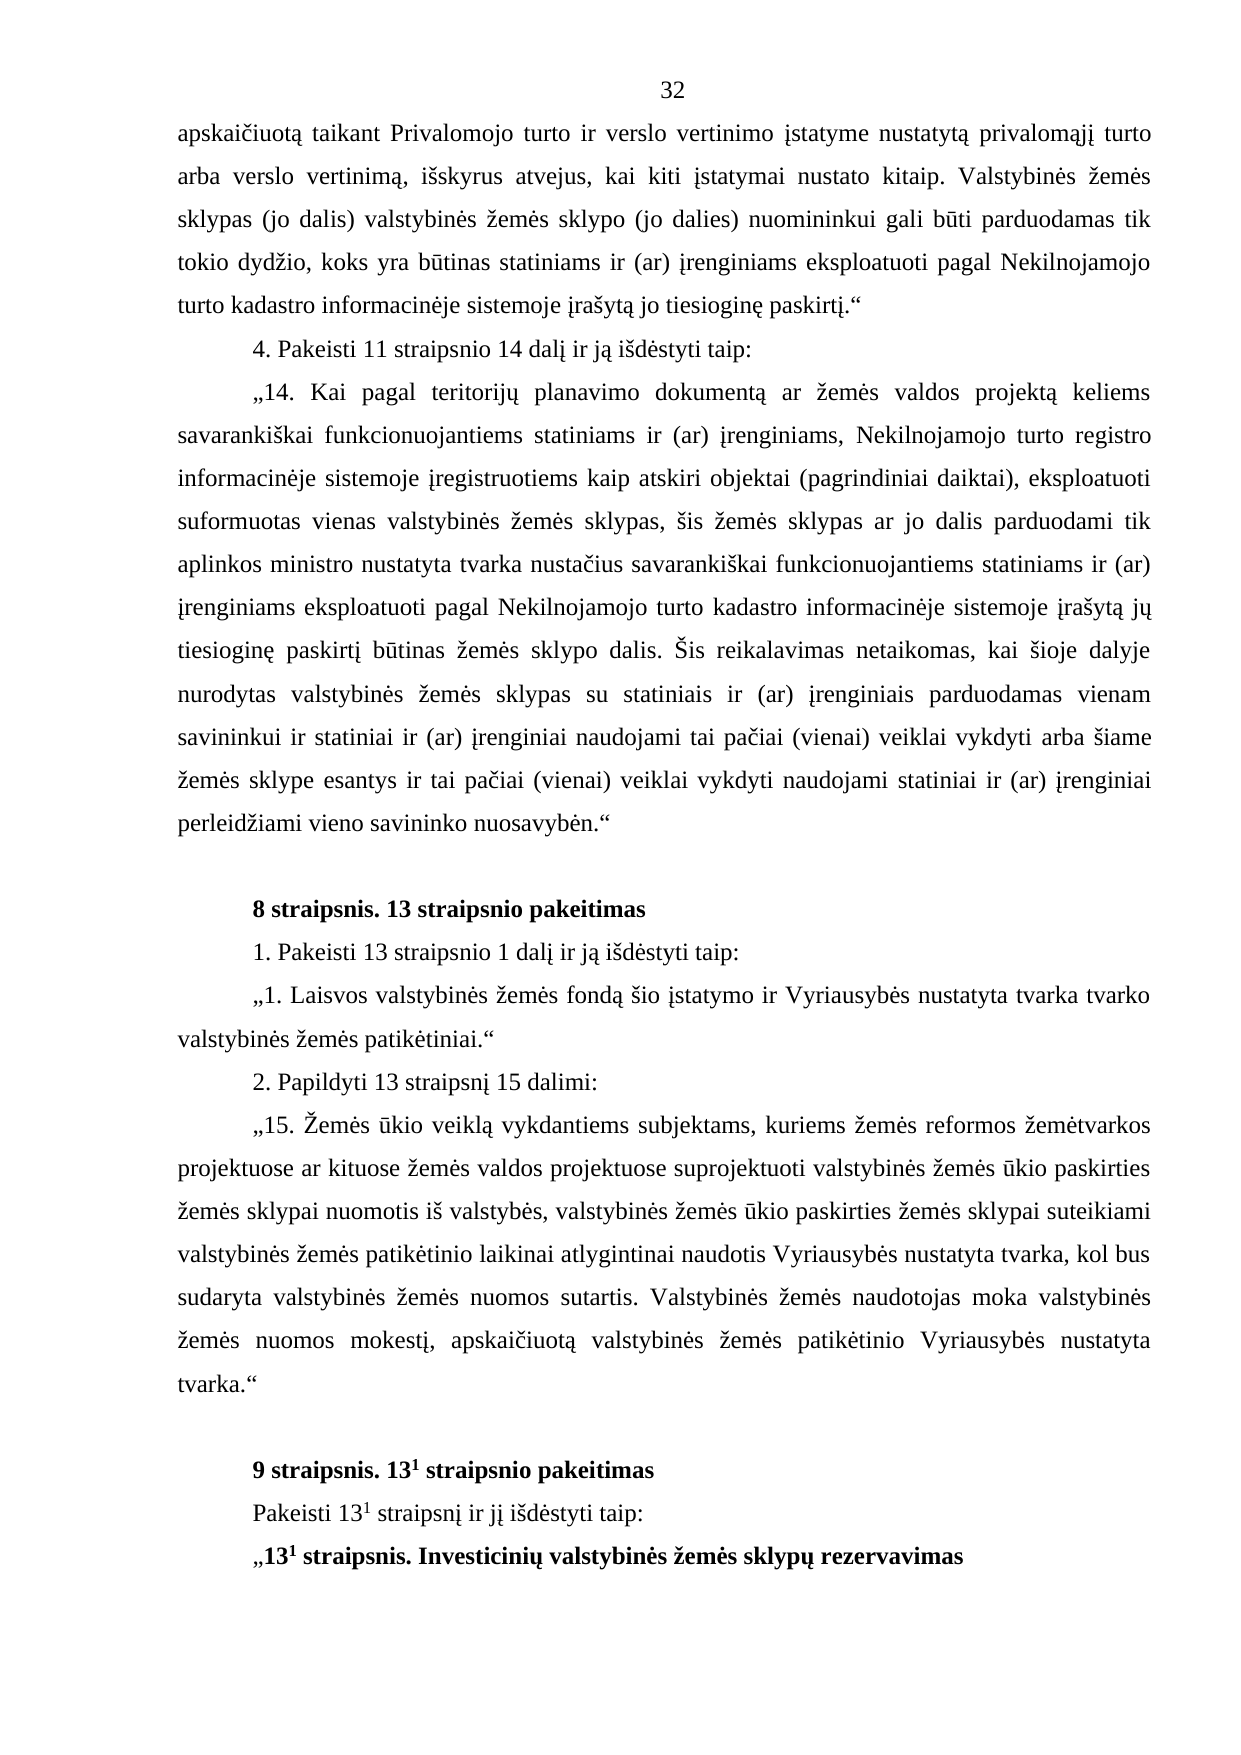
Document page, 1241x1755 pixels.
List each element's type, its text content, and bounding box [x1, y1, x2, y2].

text 4. Pakeisti 11 straipsnio 14 dalį ir ją išdėstyti taip: [177, 334, 1152, 362]
text 2. Papildyti 13 straipsnį 15 dalimi: [177, 1067, 1152, 1096]
text 8 straipsnis. 13 straipsnio pakeitimas [177, 894, 1152, 923]
text 1. Pakeisti 13 straipsnio 1 dalį ir ją išdėstyti taip: [177, 937, 1152, 966]
text „131 straipsnis. Investicinių valstybinės žemės sklypų rezervavimas [177, 1541, 1152, 1570]
text apskaičiuotą taikant Privalomojo turto ir verslo vertinimo įstatyme nustatytą privalomąjį turto arba verslo vertinimą, išskyrus atvejus, kai kiti įstatymai nustato kitaip. Valstybinės žemės sklypas (jo dalis) valstybinės žemės sklypo (jo dalies) nuomininkui gali būti parduodamas tik tokio dydžio, koks yra būtinas statiniams ir (ar) įrenginiams eksploatuoti pagal Nekilnojamojo turto kadastro informacinėje sistemoje įrašytą jo tiesioginę paskirtį.“ [177, 118, 1152, 319]
text 9 straipsnis. 131 straipsnio pakeitimas [177, 1455, 1152, 1484]
text „15. Žemės ūkio veiklą vykdantiems subjektams, kuriems žemės reformos žemėtvarkos projektuose ar kituose žemės valdos projektuose suprojektuoti valstybinės žemės ūkio paskirties žemės sklypai nuomotis iš valstybės, valstybinės žemės ūkio paskirties žemės sklypai suteikiami valstybinės žemės patikėtinio laikinai atlygintinai naudotis Vyriausybės nustatyta tvarka, kol bus sudaryta valstybinės žemės nuomos sutartis. Valstybinės žemės naudotojas moka valstybinės žemės nuomos mokestį, apskaičiuotą valstybinės žemės patikėtinio Vyriausybės nustatyta tvarka.“ [177, 1110, 1152, 1397]
text „14. Kai pagal teritorijų planavimo dokumentą ar žemės valdos projektą keliems savarankiškai funkcionuojantiems statiniams ir (ar) įrenginiams, Nekilnojamojo turto registro informacinėje sistemoje įregistruotiems kaip atskiri objektai (pagrindiniai daiktai), eksploatuoti suformuotas vienas valstybinės žemės sklypas, šis žemės sklypas ar jo dalis parduodami tik aplinkos ministro nustatyta tvarka nustačius savarankiškai funkcionuojantiems statiniams ir (ar) įrenginiams eksploatuoti pagal Nekilnojamojo turto kadastro informacinėje sistemoje įrašytą jų tiesioginę paskirtį būtinas žemės sklypo dalis. Šis reikalavimas netaikomas, kai šioje dalyje nurodytas valstybinės žemės sklypas su statiniais ir (ar) įrenginiais parduodamas vienam savininkui ir statiniai ir (ar) įrenginiai naudojami tai pačiai (vienai) veiklai vykdyti arba šiame žemės sklype esantys ir tai pačiai (vienai) veiklai vykdyti naudojami statiniai ir (ar) įrenginiai perleidžiami vieno savininko nuosavybėn.“ [177, 377, 1152, 837]
text Pakeisti 131 straipsnį ir jį išdėstyti taip: [177, 1498, 1152, 1527]
text „1. Laisvos valstybinės žemės fondą šio įstatymo ir Vyriausybės nustatyta tvarka tvarko valstybinės žemės patikėtiniai.“ [177, 981, 1152, 1052]
